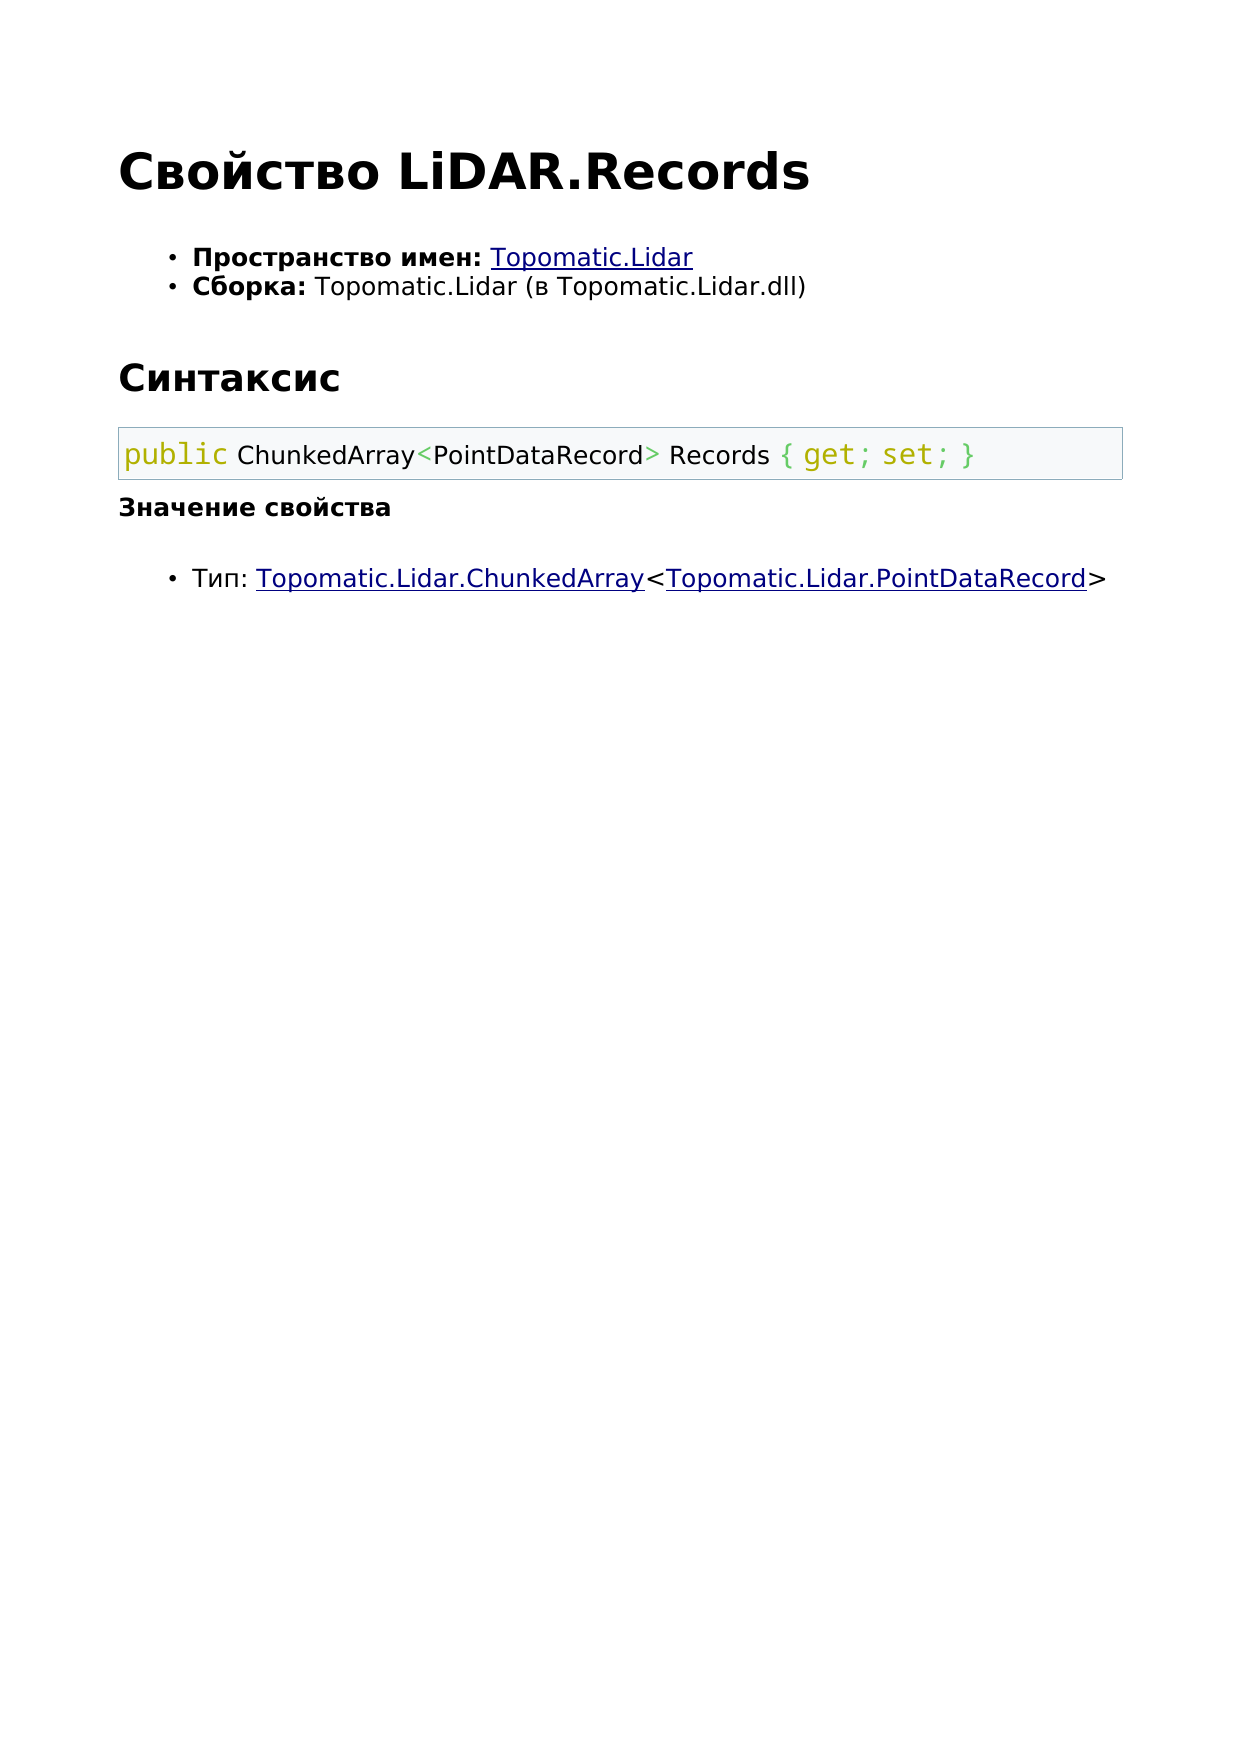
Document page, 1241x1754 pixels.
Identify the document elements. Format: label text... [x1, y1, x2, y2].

subtitle Синтаксис [118, 356, 1122, 400]
subtitle Свойство LiDAR.Records [118, 143, 1122, 201]
list Пространство имен: Topomatic.Lidar [177, 243, 1122, 272]
list Тип: Topomatic.Lidar.ChunkedArray<Topomatic.Lidar.PointDataRecord> [177, 564, 1122, 594]
list Сборка: Topomatic.Lidar (в Topomatic.Lidar.dll) [177, 272, 1122, 302]
table_header public ChunkedArray<PointDataRecord> Records { get; set; } [119, 428, 1122, 478]
text Значение свойства [118, 493, 1122, 523]
